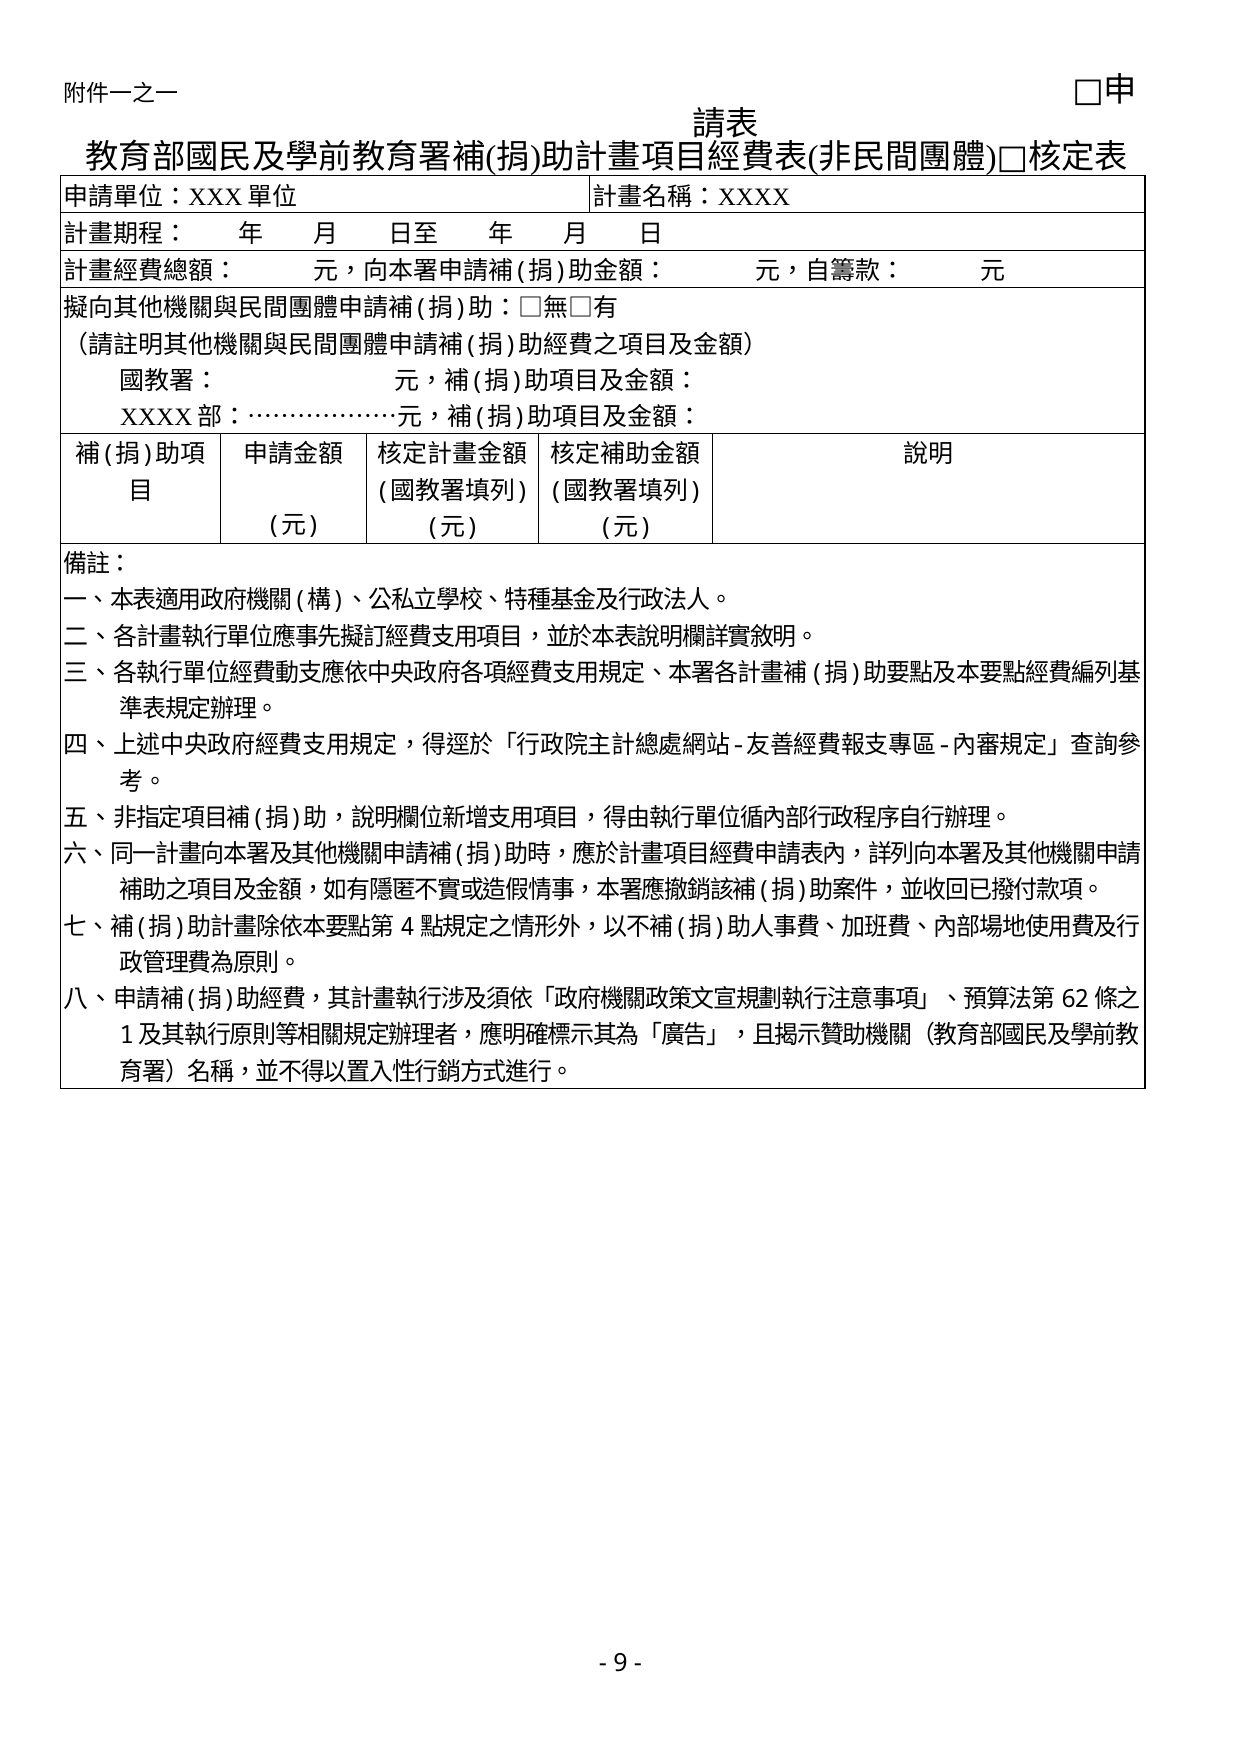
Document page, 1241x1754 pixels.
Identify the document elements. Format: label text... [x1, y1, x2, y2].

table_cell 補(捐)助項目 [61, 434, 220, 543]
table_cell [1146, 543, 1153, 1087]
table_cell [1146, 212, 1153, 249]
table_cell 申請單位：XXX單位 [61, 176, 589, 212]
table_cell 申請金額 (元) [221, 434, 366, 543]
table_cell [1146, 433, 1153, 543]
table_cell [1146, 287, 1153, 433]
table_cell 說明 [713, 434, 1144, 543]
table_header □申請表 [689, 75, 1153, 142]
table_cell 擬向其他機關與民間團體申請補(捐)助：□無□有 （請註明其他機關與民間團體申請補(捐)助經費之項目及金額） 國教署： 元，補(捐)助項目及金額： XXXX部：………………元，補(捐)助項目及金額： [61, 288, 1144, 433]
table_header [366, 75, 488, 142]
table_cell 備註： 本表適用政府機關(構)、公私立學校、特種基金及行政法人。 各計畫執行單位應事先擬訂經費支用項目，並於本表說明欄詳實敘明。 各執行單位經費動支應依中央政府各項經費支用規定、本署各計畫補(捐)助要點及本要點經費編列基準表規定辦理。 上述中央政府經費支用規定，得逕於「行政院主計總處網站-友善經費報支專區-內審規定」查詢參考。 非指定項目補(捐)助，說明欄位新增支用項目，得由執行單位循內部行政程序自行辦理。 同一計畫向本署及其他機關申請補(捐)助時，應於計畫項目經費申請表內，詳列向本署及其他機關申請補助之項目及金額，如有隱匿不實或造假情事，本署應撤銷該補(捐)助案件，並收回已撥付款項。 補(捐)助計畫除依本要點第4點規定之情形外，以不補(捐)助人事費、加班費、內部場地使用費及行政管理費為原則。 申請補(捐)助經費，其計畫執行涉及須依「政府機關政策文宣規劃執行注意事項」、預算法第62條之1及其執行原則等相關規定辦理者，應明確標示其為「廣告」，且揭示贊助機關（教育部國民及學前教育署）名稱，並不得以置入性行銷方式進行。 [61, 544, 1144, 1087]
table_cell 核定補助金額 (國教署填列) (元) [539, 434, 712, 543]
table_header 附件一之一 [60, 75, 366, 142]
table_cell [1146, 175, 1153, 212]
table_cell 核定計畫金額(國教署填列) (元) [367, 434, 538, 543]
table_cell 計畫經費總額： 元，向本署申請補(捐)助金額： 元，自籌款： 元 [61, 251, 1144, 287]
table_cell [1146, 250, 1153, 287]
table_cell 計畫名稱：XXXX [590, 176, 1144, 212]
table_cell 教育部國民及學前教育署補(捐)助計畫項目經費表(非民間團體)□核定表 [60, 142, 1153, 175]
table_cell 計畫期程： 年 月 日至 年 月 日 [61, 213, 1144, 249]
table_header [488, 75, 689, 142]
